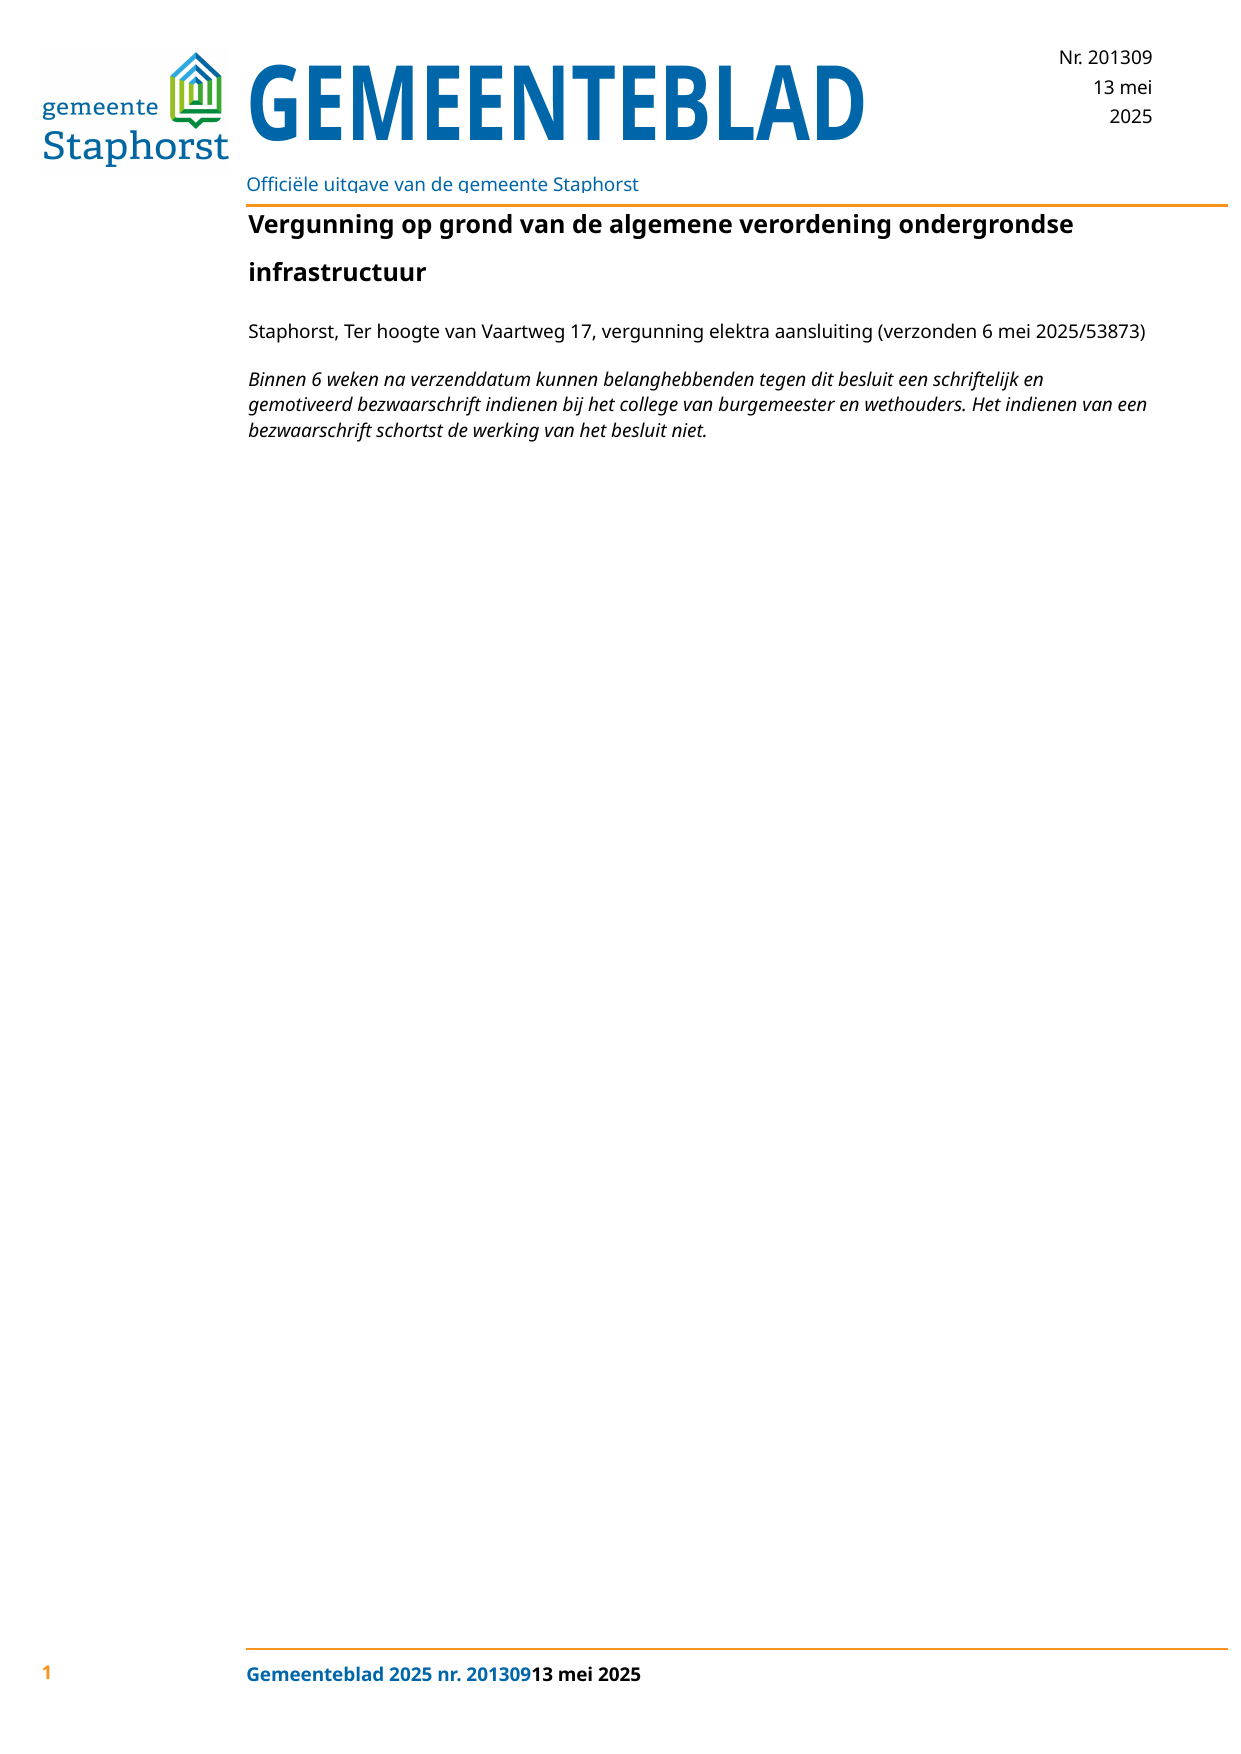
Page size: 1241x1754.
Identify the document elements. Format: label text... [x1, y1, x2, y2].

text Binnen 6 weken na verzenddatum kunnen belanghebbenden tegen dit besluit een schriftelijk en gemotiveerd bezwaarschrift indienen bij het college van burgemeester en wethouders. Het indienen van een bezwaarschrift schortst de werking van het besluit niet. [248, 366, 1152, 443]
text Vergunning op grond van de algemene verordening ondergrondse infrastructuur [248, 207, 1152, 288]
picture [41, 47, 231, 172]
text Staphorst, Ter hoogte van Vaartweg 17, vergunning elektra aansluiting (verzonden 6 mei 2025/53873) [248, 318, 1152, 344]
